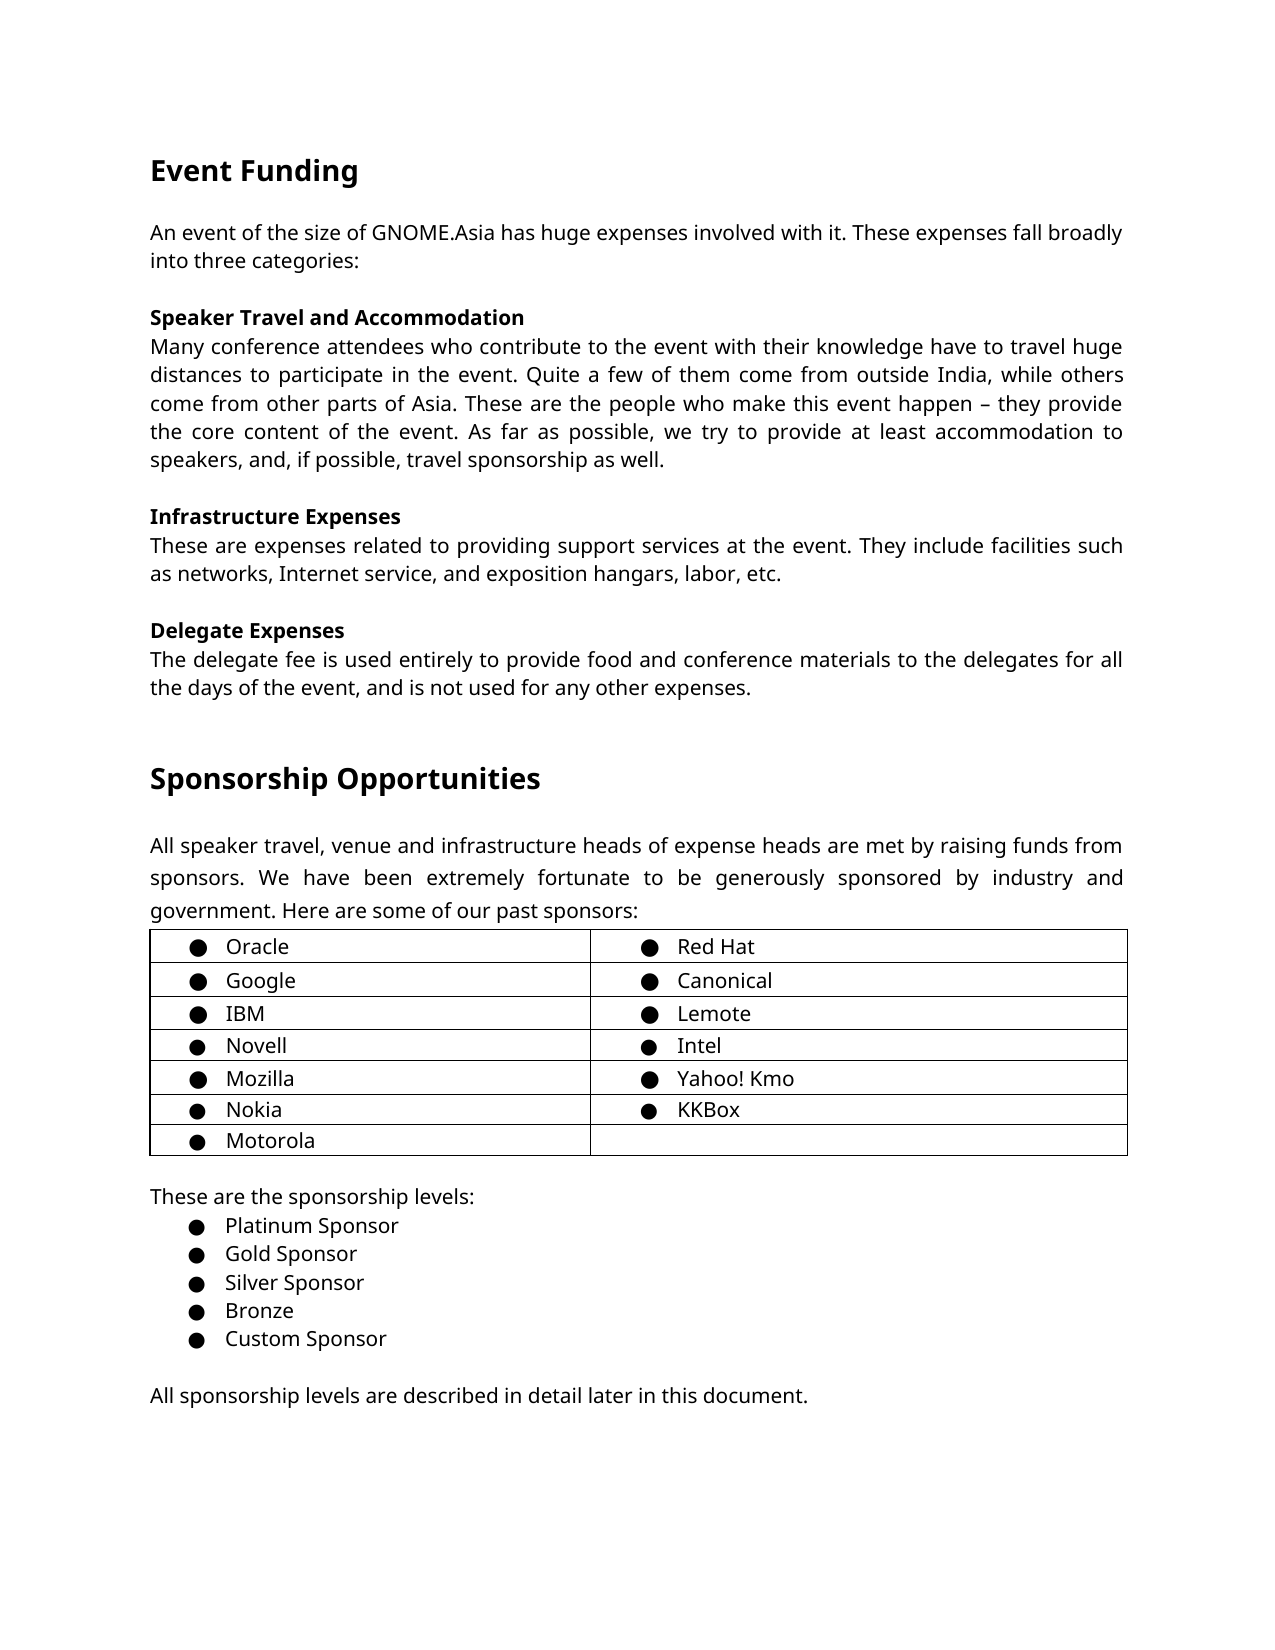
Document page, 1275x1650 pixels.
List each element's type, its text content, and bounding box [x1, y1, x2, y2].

table_cell Yahoo! Kmo [591, 1061, 1127, 1093]
table_header Oracle [151, 930, 590, 962]
table_cell Canonical [591, 963, 1127, 996]
table_cell Google [151, 963, 590, 996]
text These are expenses related to providing support services at the event. They include facilities such as networks, Internet service, and exposition hangars, labor, etc. [150, 531, 1125, 588]
text Event Funding [150, 150, 1125, 190]
text Many conference attendees who contribute to the event with their knowledge have to travel huge distances to participate in the event. Quite a few of them come from outside India, while others come from other parts of Asia. These are the people who make this event happen – they provide the core content of the event. As far as possible, we try to provide at least accommodation to speakers, and, if possible, travel sponsorship as well. [150, 332, 1125, 474]
text All speaker travel, venue and infrastructure heads of expense heads are met by raising funds from sponsors. We have been extremely fortunate to be generously sponsored by industry and government. Here are some of our past sponsors: [150, 831, 1125, 924]
text An event of the size of GNOME.Asia has huge expenses involved with it. These expenses fall broadly into three categories: [150, 218, 1125, 275]
list Custom Sponsor [187, 1324, 1125, 1353]
list Gold Sponsor [187, 1239, 1125, 1268]
list Platinum Sponsor [187, 1211, 1125, 1239]
table_cell Motorola [151, 1125, 590, 1155]
list Bronze [187, 1296, 1125, 1324]
text All sponsorship levels are described in detail later in this document. [150, 1381, 1125, 1410]
text Speaker Travel and Accommodation [150, 303, 1125, 332]
table_cell [591, 1125, 1127, 1155]
table_cell Mozilla [151, 1061, 590, 1093]
text The delegate fee is used entirely to provide food and conference materials to the delegates for all the days of the event, and is not used for any other expenses. [150, 645, 1125, 702]
text Sponsorship Opportunities [150, 758, 1125, 798]
table_cell IBM [151, 997, 590, 1029]
table_header Red Hat [591, 930, 1127, 962]
text Infrastructure Expenses [150, 502, 1125, 531]
table_cell KKBox [591, 1095, 1127, 1124]
table_cell Intel [591, 1030, 1127, 1060]
text These are the sponsorship levels: [150, 1182, 1125, 1211]
table_cell Nokia [151, 1095, 590, 1124]
text Delegate Expenses [150, 616, 1125, 645]
table_cell Novell [151, 1030, 590, 1060]
list Silver Sponsor [187, 1268, 1125, 1296]
table_cell Lemote [591, 997, 1127, 1029]
